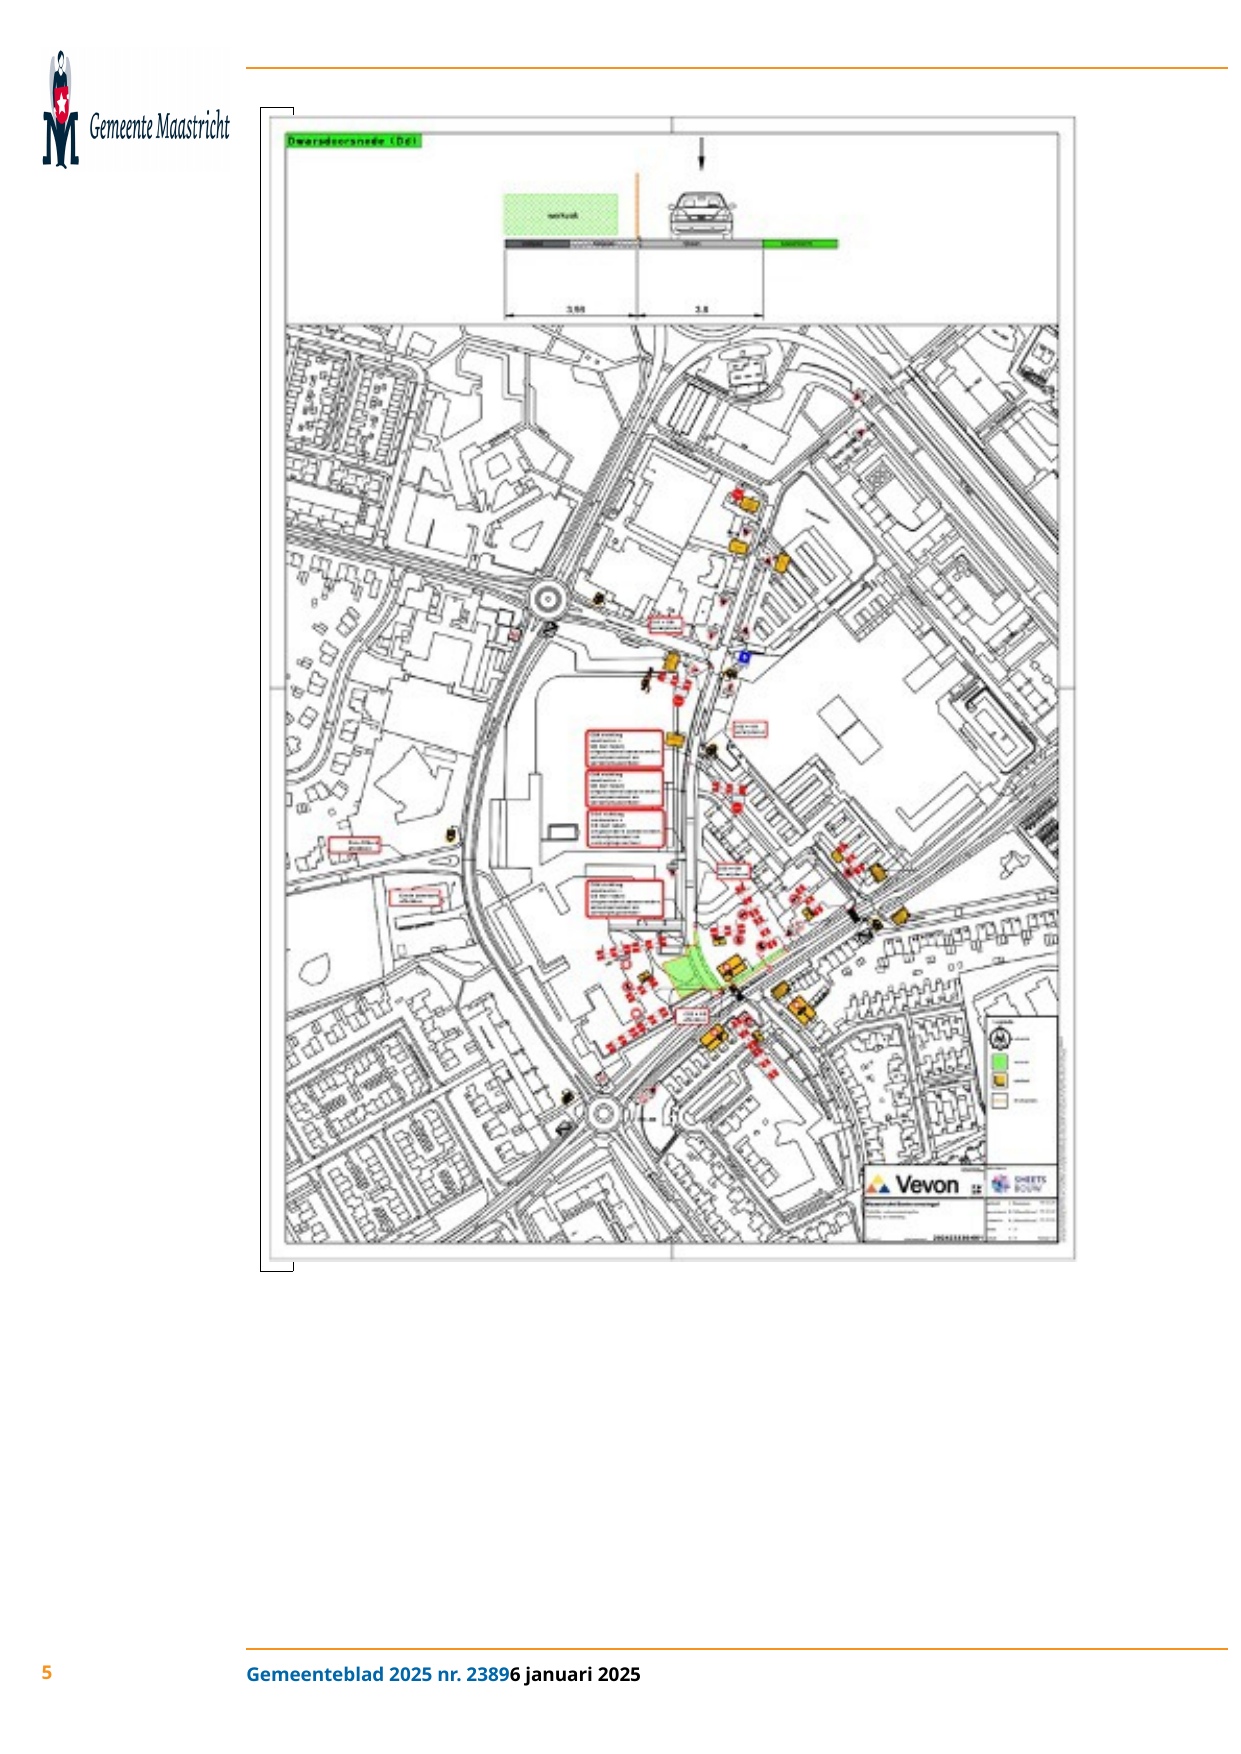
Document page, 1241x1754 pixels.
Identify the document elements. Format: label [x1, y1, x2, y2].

picture [268, 115, 1078, 1262]
picture [41, 47, 231, 172]
